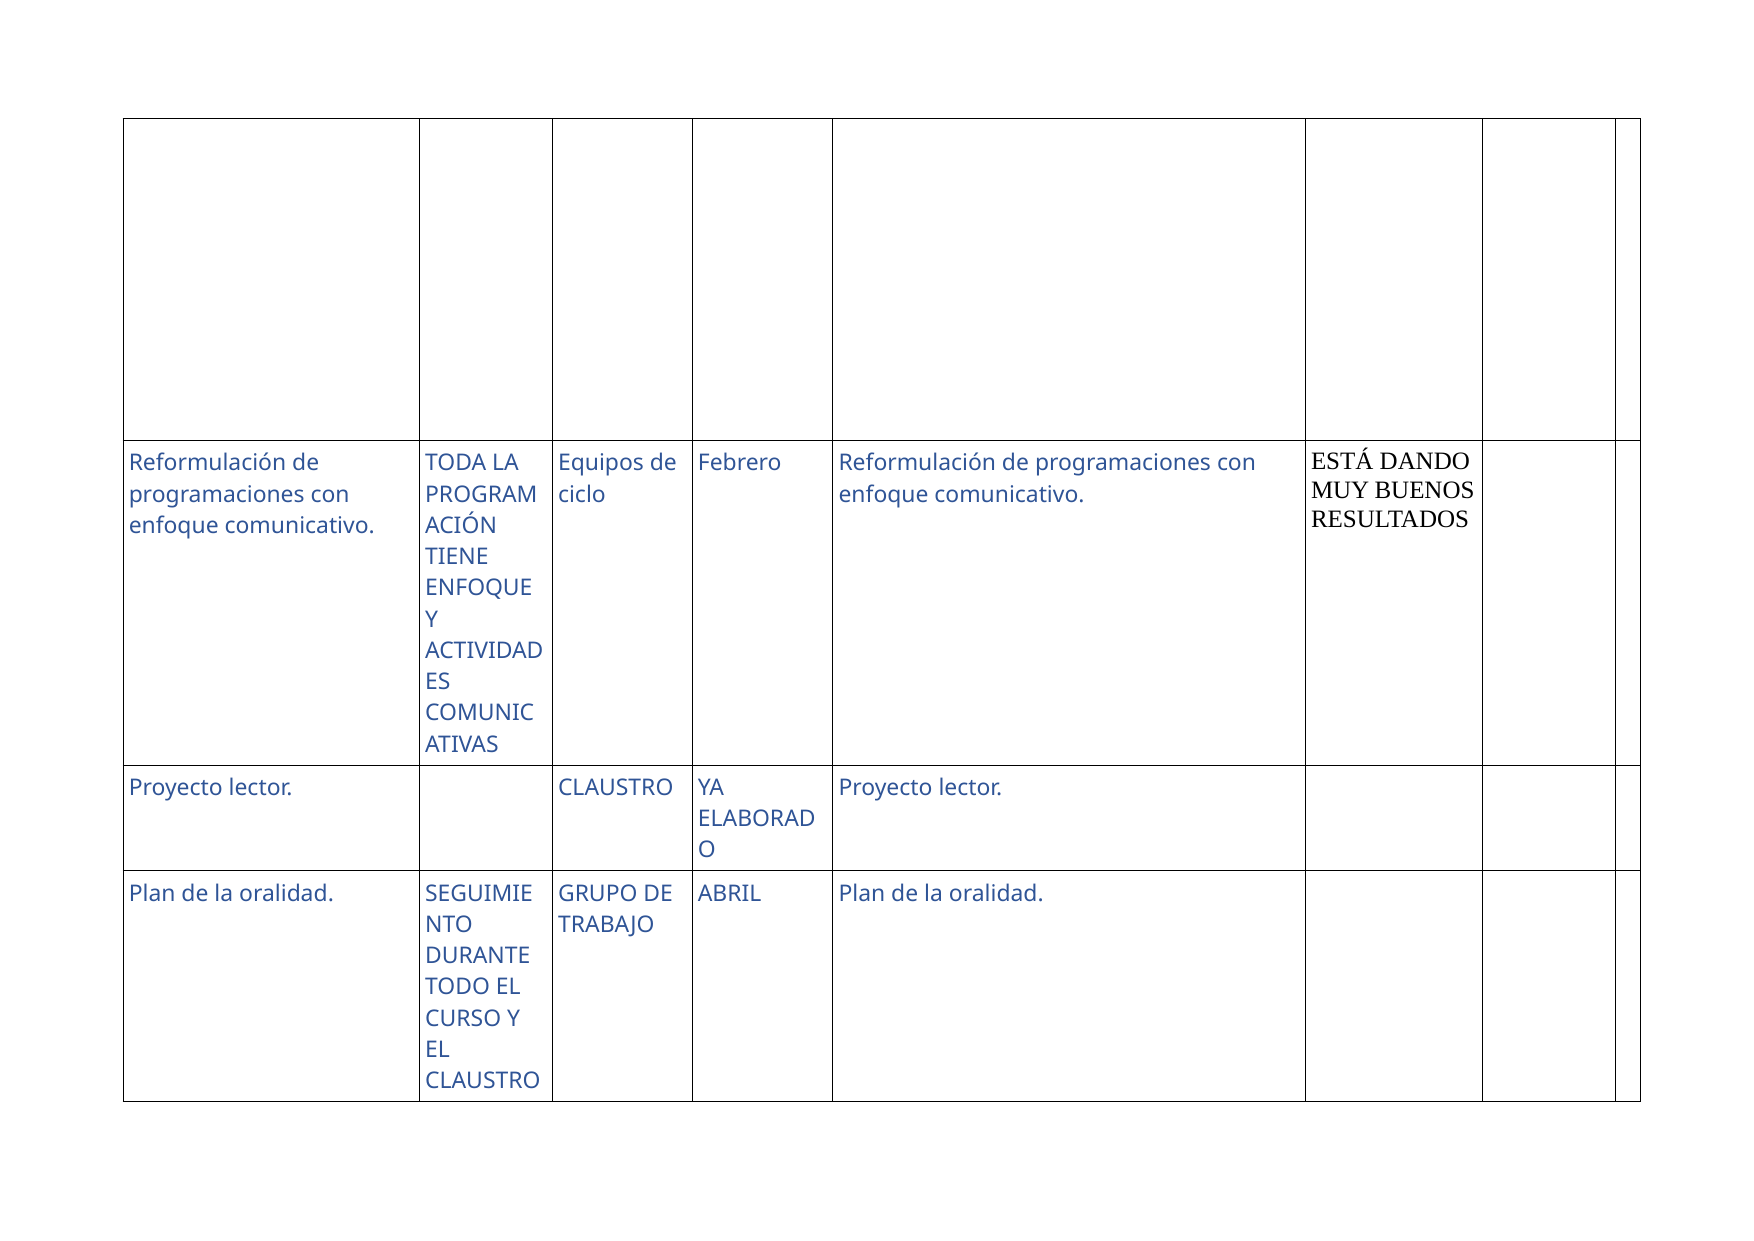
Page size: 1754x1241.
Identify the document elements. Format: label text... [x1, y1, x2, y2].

table_cell [124, 119, 419, 440]
table_cell CLAUSTRO [553, 766, 692, 870]
table_cell Plan de la oralidad. [833, 871, 1305, 1101]
table_cell [1616, 766, 1640, 870]
table_cell [1306, 766, 1482, 870]
table_cell Plan de la oralidad. [124, 871, 419, 1101]
table_cell [553, 119, 692, 440]
table_cell [693, 119, 832, 440]
table_cell Equipos de ciclo [553, 441, 692, 764]
table_cell YA ELABORADO [693, 766, 832, 870]
table_cell [1483, 871, 1615, 1101]
table_cell Proyecto lector. [833, 766, 1305, 870]
table_cell GRUPO DE TRABAJO [553, 871, 692, 1101]
table_cell [1306, 871, 1482, 1101]
table_cell [833, 119, 1305, 440]
table_cell [1483, 119, 1615, 440]
table_cell [1483, 766, 1615, 870]
table_cell ABRIL [693, 871, 832, 1101]
table_cell Reformulación de programaciones con enfoque comunicativo. [833, 441, 1305, 764]
table_cell [1616, 441, 1640, 764]
table_cell [1616, 871, 1640, 1101]
table_cell [1616, 119, 1640, 440]
table_cell SEGUIMIENTO DURANTE TODO EL CURSO Y EL CLAUSTRO [420, 871, 552, 1101]
table_cell Febrero [693, 441, 832, 764]
table_cell ESTÁ DANDO MUY BUENOS RESULTADOS [1306, 441, 1482, 764]
table_cell Reformulación de programaciones con enfoque comunicativo. [124, 441, 419, 764]
table_cell Proyecto lector. [124, 766, 419, 870]
table_cell [420, 119, 552, 440]
table_cell [1306, 119, 1482, 440]
table_cell TODA LA PROGRAMACIÓN TIENE ENFOQUE Y ACTIVIDADES COMUNICATIVAS [420, 441, 552, 764]
table_cell [1483, 441, 1615, 764]
table_cell [420, 766, 552, 870]
